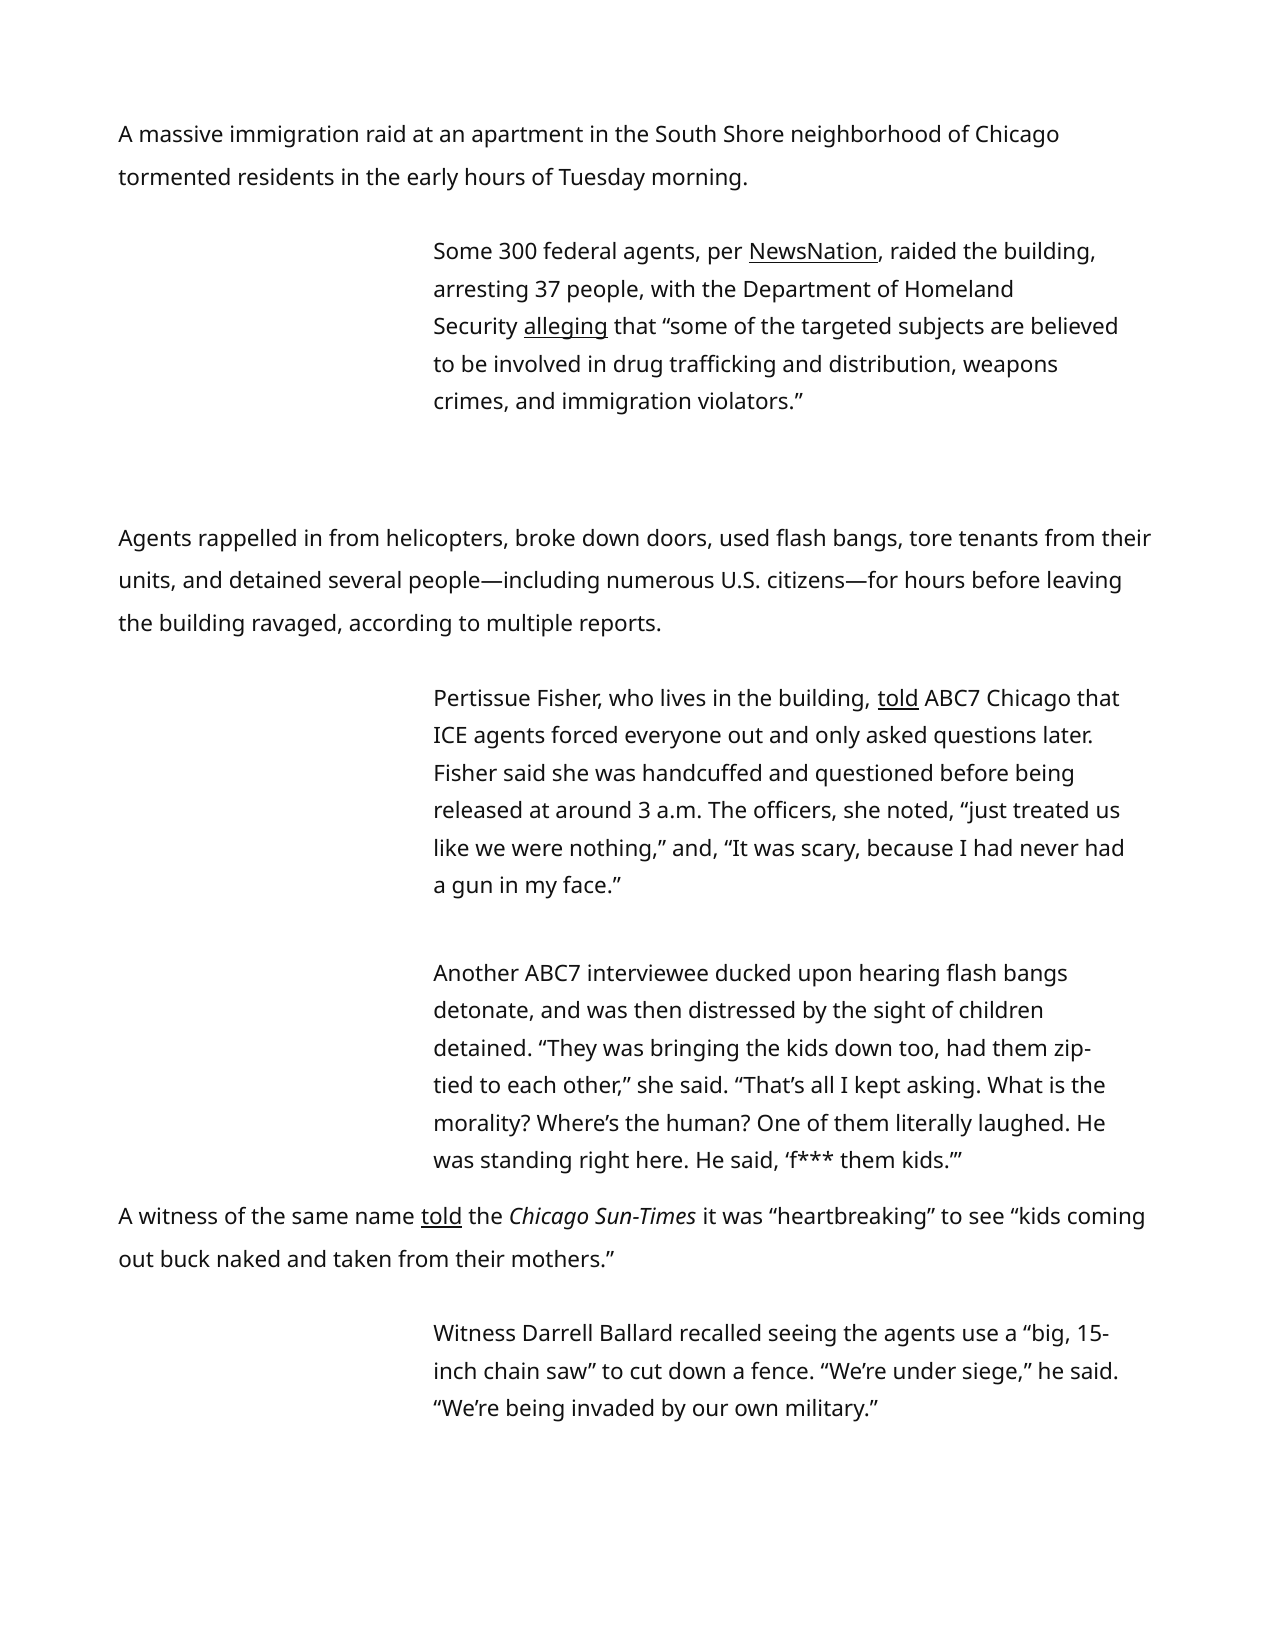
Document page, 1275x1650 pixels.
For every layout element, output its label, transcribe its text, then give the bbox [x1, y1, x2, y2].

text Witness Darrell Ballard recalled seeing the agents use a “big, 15-inch chain saw” to cut down a fence. “We’re under siege,” he said. “We’re being invaded by our own military.” [433, 1311, 1132, 1423]
text Pertissue Fisher, who lives in the building, told ABC7 Chicago that ICE agents forced everyone out and only asked questions later. Fisher said she was handcuffed and questioned before being released at around 3 a.m. The officers, she noted, “just treated us like we were nothing,” and, “It was scary, because I had never had a gun in my face.” [433, 675, 1132, 900]
text A witness of the same name told the Chicago Sun-Times it was “heartbreaking” to see “kids coming out buck naked and taken from their mothers.” [118, 1200, 1157, 1274]
text A massive immigration raid at an apartment in the South Shore neighborhood of Chicago tormented residents in the early hours of Tuesday morning. [118, 118, 1157, 192]
text Another ABC7 interviewee ducked upon hearing flash bangs detonate, and was then distressed by the sight of children detained. “They was bringing the kids down too, had them zip-tied to each other,” she said. “That’s all I kept asking. What is the morality? Where’s the human? One of them literally laughed. He was standing right here. He said, ‘f*** them kids.’” [433, 950, 1132, 1175]
text Agents rappelled in from helicopters, broke down doors, used flash bangs, tore tenants from their units, and detained several people—including numerous U.S. citizens—for hours before leaving the building ravaged, according to multiple reports. [118, 522, 1157, 638]
text Some 300 federal agents, per NewsNation, raided the building, arresting 37 people, with the Department of Homeland Security alleging that “some of the targeted subjects are believed to be involved in drug trafficking and distribution, weapons crimes, and immigration violators.” [433, 229, 1132, 416]
